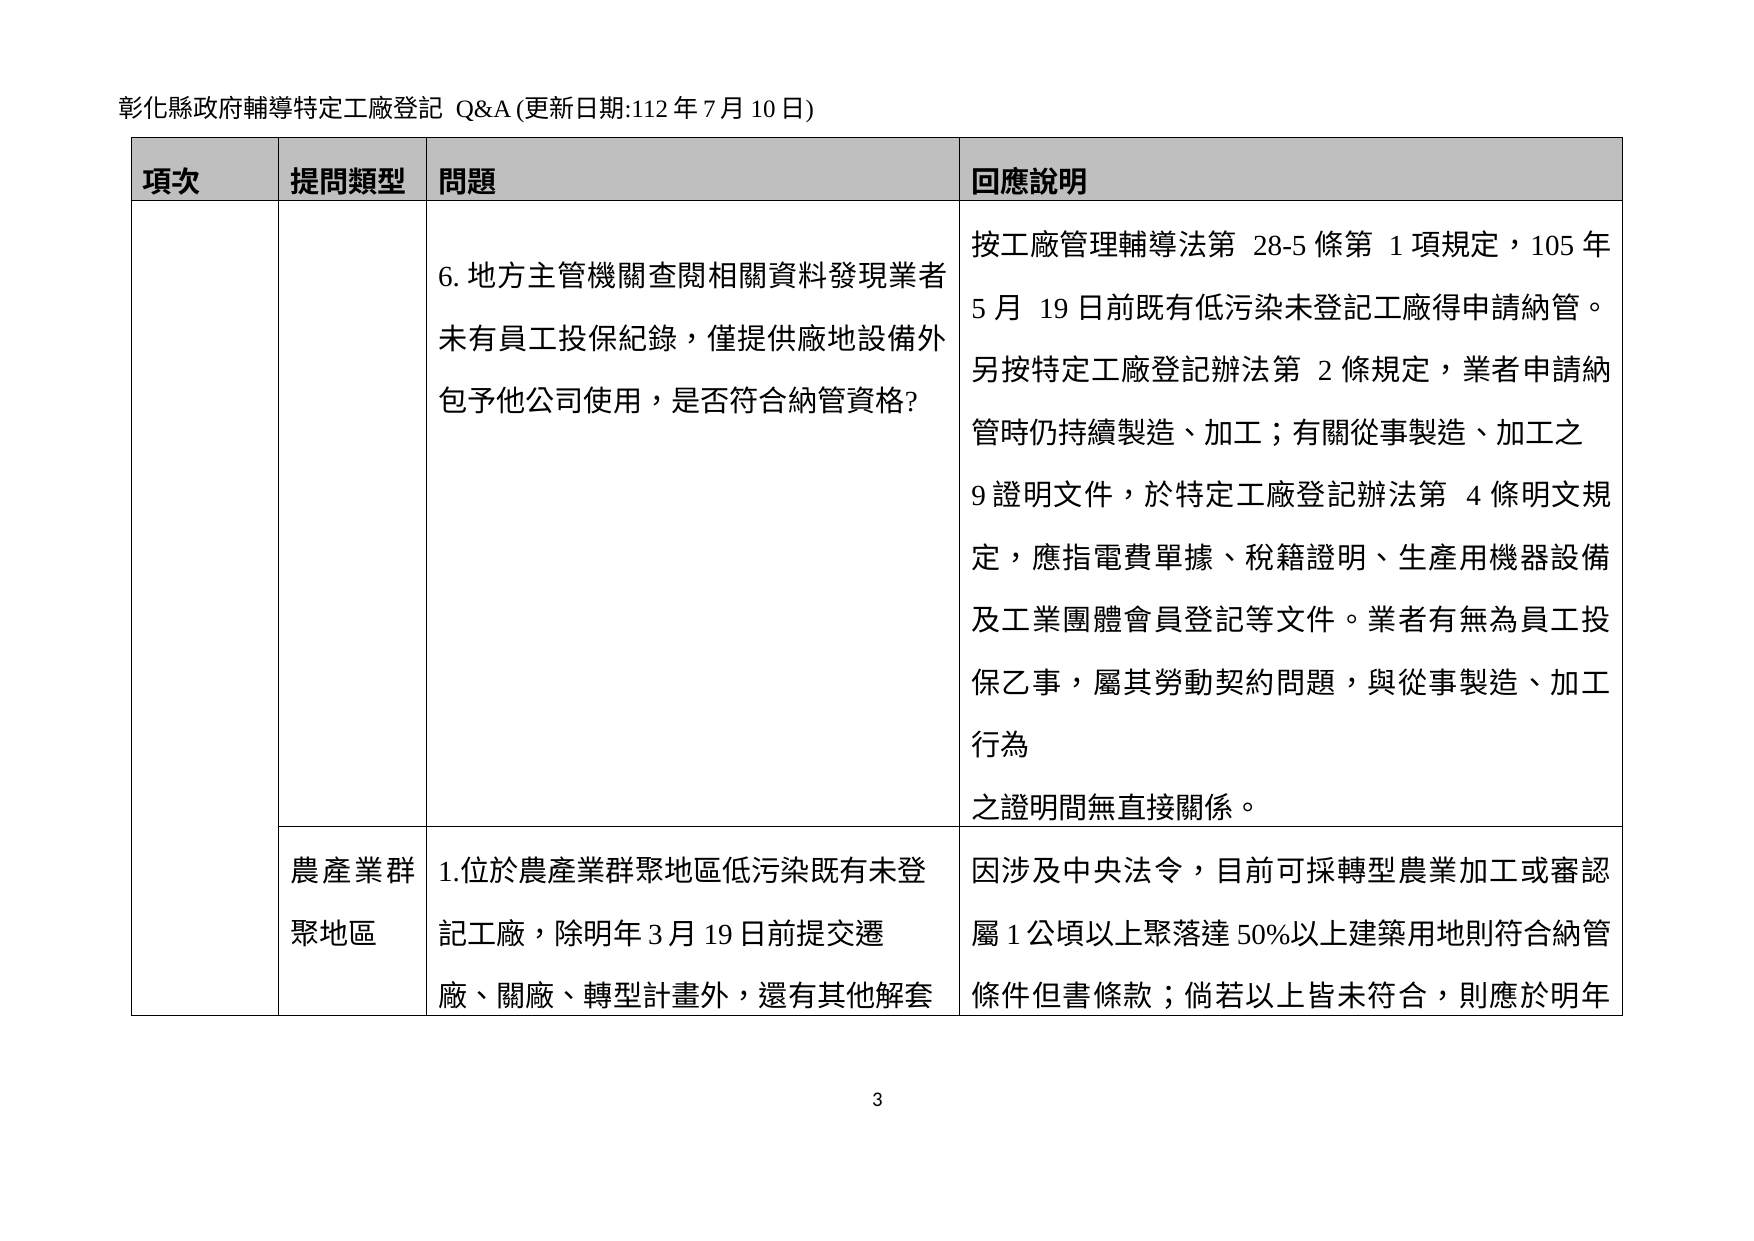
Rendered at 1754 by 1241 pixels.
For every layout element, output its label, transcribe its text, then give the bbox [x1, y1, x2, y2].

table_cell 農產業群聚地區 [279, 827, 426, 1015]
table_cell 按工廠管理輔導法第 28-5 條第 1 項規定，105 年 5 月 19 日前既有低污染未登記工廠得申請納管。另按特定工廠登記辦法第 2 條規定，業者申請納管時仍持續製造、加工；有關從事製造、加工之 9證明文件，於特定工廠登記辦法第 4 條明文規定，應指電費單據、稅籍證明、生產用機器設備及工業團體會員登記等文件。業者有無為員工投保乙事，屬其勞動契約問題，與從事製造、加工行為 之證明間無直接關係。 [960, 201, 1622, 826]
table_cell 6. 地方主管機關查閱相關資料發現業者未有員工投保紀錄，僅提供廠地設備外包予他公司使用，是否符合納管資格? [427, 201, 959, 826]
table_cell [279, 201, 426, 826]
table_header 問題 [427, 138, 959, 200]
table_header 回應說明 [960, 138, 1622, 200]
table_cell 1.位於農產業群聚地區低污染既有未登 記工廠，除明年3月19日前提交遷 廠、關廠、轉型計畫外，還有其他解套 [427, 827, 959, 1015]
table_header 提問類型 [279, 138, 426, 200]
table_cell 納管申請 納管申請 納管申請 [132, 201, 278, 1015]
table_header 項次 [132, 138, 278, 200]
table_cell 因涉及中央法令，目前可採轉型農業加工或審認屬1公頃以上聚落達50%以上建築用地則符合納管條件但書條款；倘若以上皆未符合，則應於明年 [960, 827, 1622, 1015]
